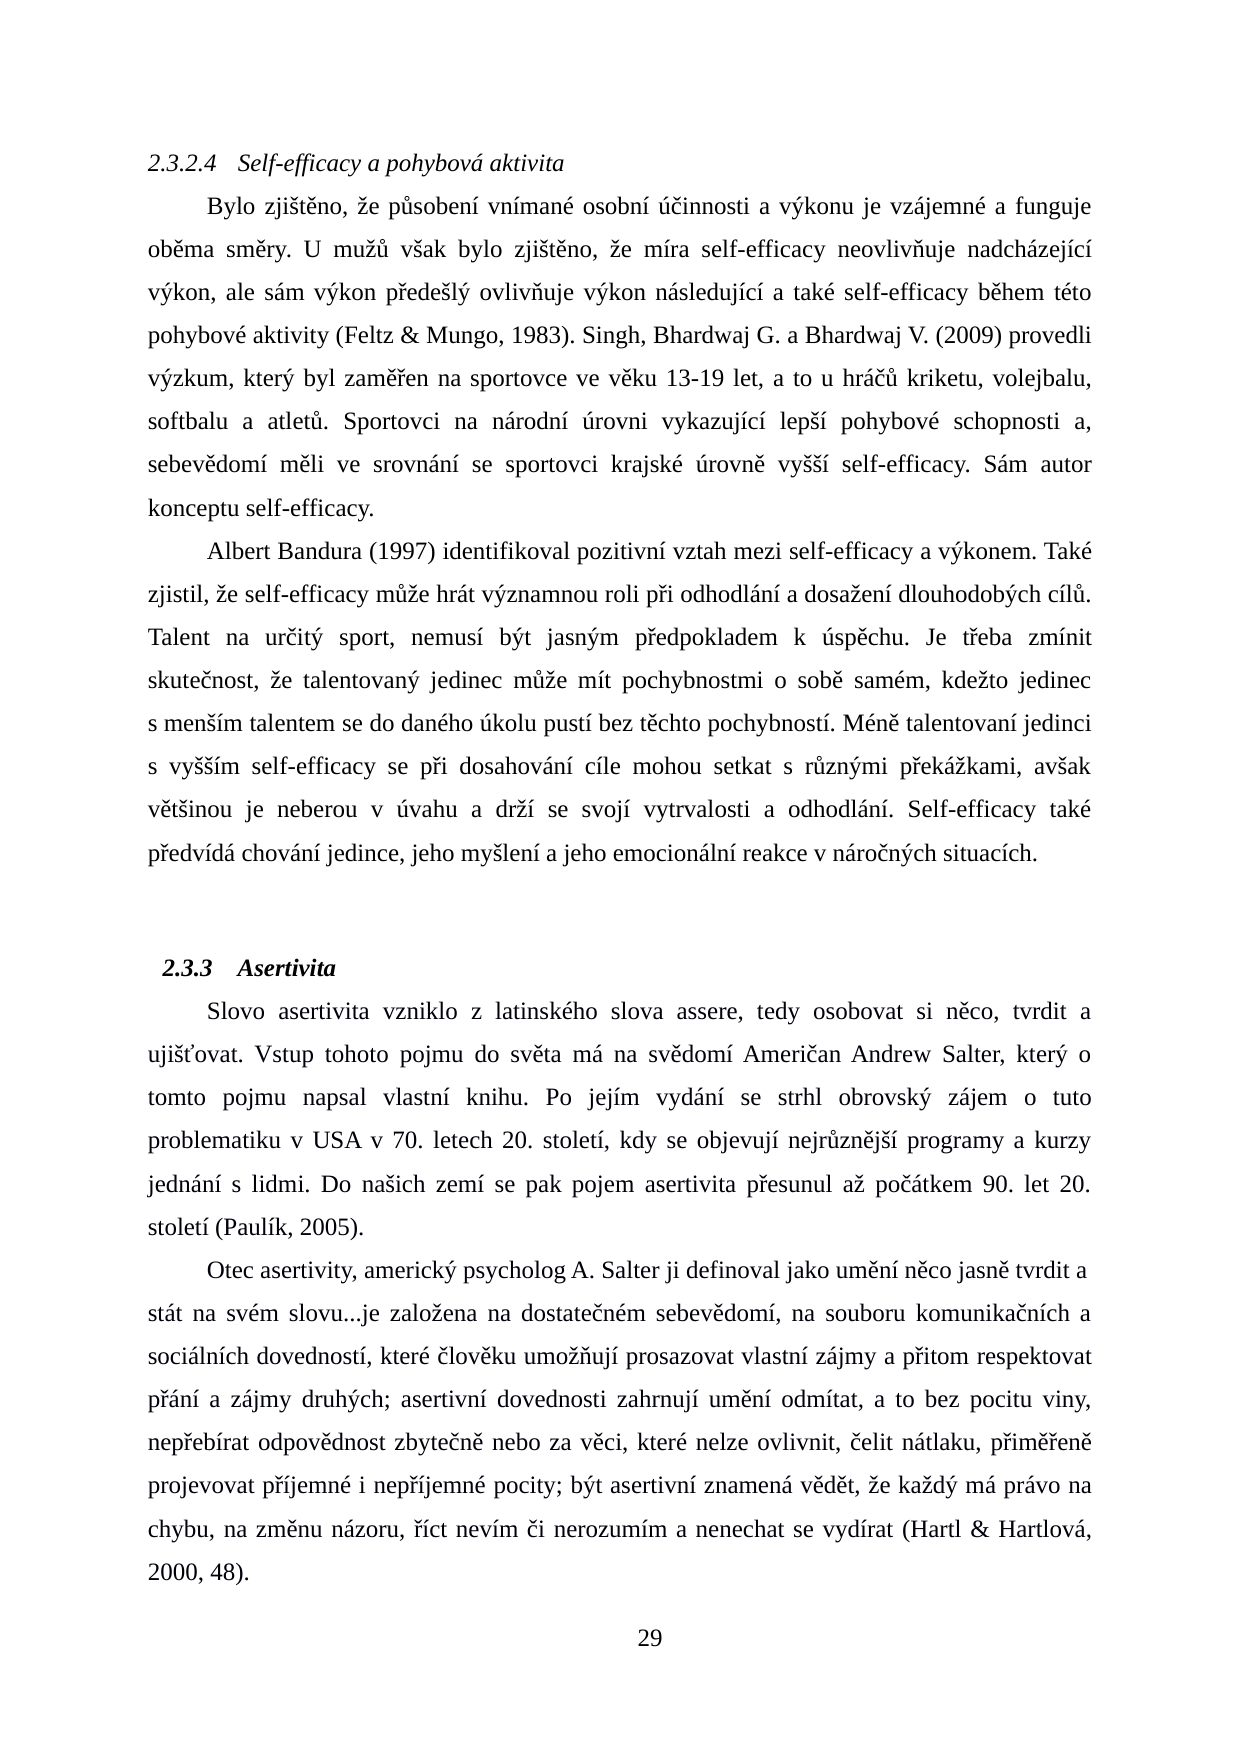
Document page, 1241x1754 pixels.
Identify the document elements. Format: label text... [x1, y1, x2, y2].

subtitle Self-efficacy a pohybová aktivita [148, 148, 1093, 176]
text stát na svém slovu...je založena na dostatečném sebevědomí, na souboru komunikačních a sociálních dovedností, které člověku umožňují prosazovat vlastní zájmy a přitom respektovat přání a zájmy druhých; asertivní dovednosti zahrnují umění odmítat, a to bez pocitu viny, nepřebírat odpovědnost zbytečně nebo za věci, které nelze ovlivnit, čelit nátlaku, přiměřeně projevovat příjemné i nepříjemné pocity; být asertivní znamená vědět, že každý má právo na chybu, na změnu názoru, říct nevím či nerozumím a nenechat se vydírat (Hartl & Hartlová, 2000, 48). [148, 1298, 1093, 1586]
subtitle Asertivita [162, 953, 1093, 982]
text Albert Bandura (1997) identifikoval pozitivní vztah mezi self-efficacy a výkonem. Také zjistil, že self-efficacy může hrát významnou roli při odhodlání a dosažení dlouhodobých cílů. Talent na určitý sport, nemusí být jasným předpokladem k úspěchu. Je třeba zmínit skutečnost, že talentovaný jedinec může mít pochybnostmi o sobě samém, kdežto jedinec s menším talentem se do daného úkolu pustí bez těchto pochybností. Méně talentovaní jedinci s vyšším self-efficacy se při dosahování cíle mohou setkat s různými překážkami, avšak většinou je neberou v úvahu a drží se svojí vytrvalosti a odhodlání. Self-efficacy také předvídá chování jedince, jeho myšlení a jeho emocionální reakce v náročných situacích. [148, 536, 1093, 866]
text Bylo zjištěno, že působení vnímané osobní účinnosti a výkonu je vzájemné a funguje oběma směry. U mužů však bylo zjištěno, že míra self-efficacy neovlivňuje nadcházející výkon, ale sám výkon předešlý ovlivňuje výkon následující a také self-efficacy během této pohybové aktivity (Feltz & Mungo, 1983). Singh, Bhardwaj G. a Bhardwaj V. (2009) provedli výzkum, který byl zaměřen na sportovce ve věku 13-19 let, a to u hráčů kriketu, volejbalu, softbalu a atletů. Sportovci na národní úrovni vykazující lepší pohybové schopnosti a, sebevědomí měli ve srovnání se sportovci krajské úrovně vyšší self-efficacy. Sám autor konceptu self-efficacy. [148, 191, 1093, 521]
text Otec asertivity, americký psycholog A. Salter ji definoval jako umění něco jasně tvrdit a [148, 1255, 1093, 1284]
text Slovo asertivita vzniklo z latinského slova assere, tedy osobovat si něco, tvrdit a ujišťovat. Vstup tohoto pojmu do světa má na svědomí Američan Andrew Salter, který o tomto pojmu napsal vlastní knihu. Po jejím vydání se strhl obrovský zájem o tuto problematiku v USA v 70. letech 20. století, kdy se objevují nejrůznější programy a kurzy jednání s lidmi. Do našich zemí se pak pojem asertivita přesunul až počátkem 90. let 20. století (Paulík, 2005). [148, 996, 1093, 1241]
